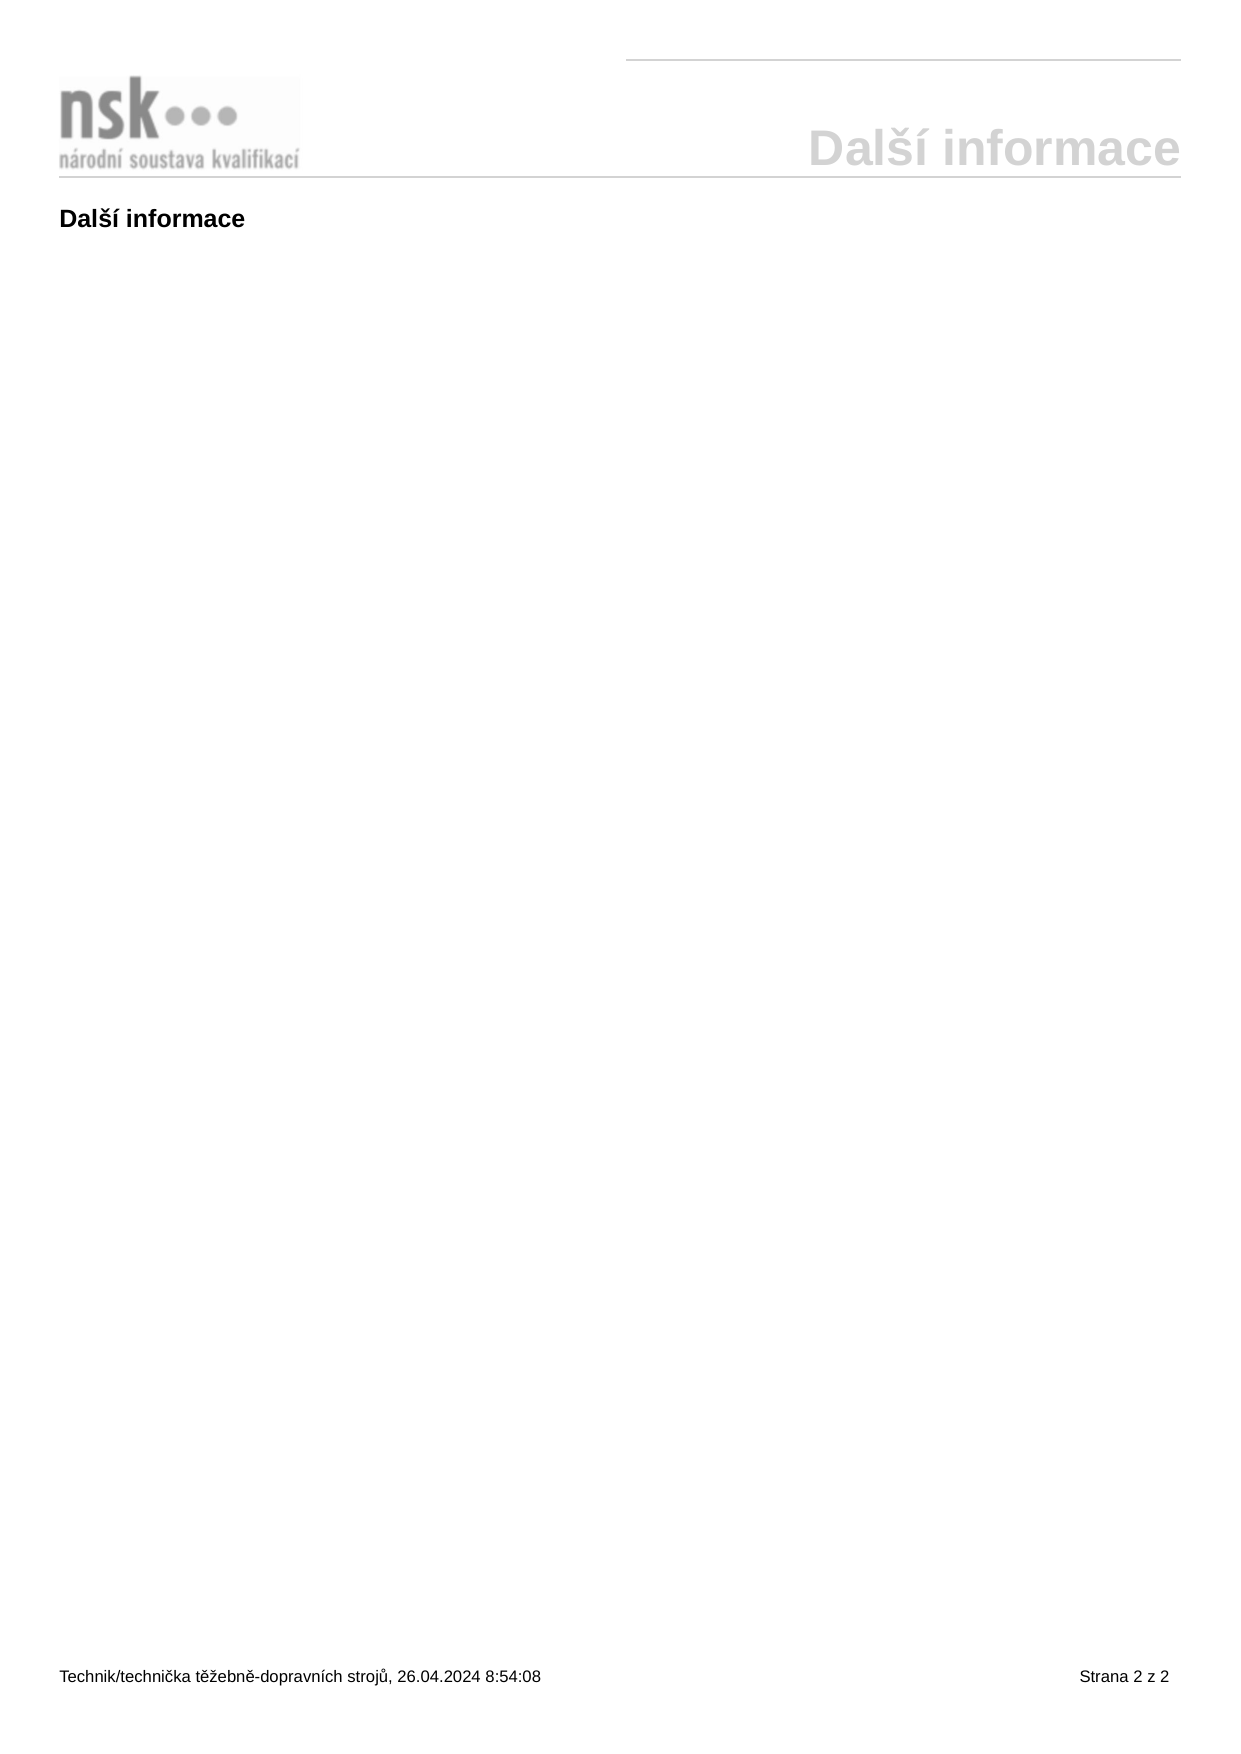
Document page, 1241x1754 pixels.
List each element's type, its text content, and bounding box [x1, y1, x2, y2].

table_cell [484, 171, 620, 176]
table_cell [620, 836, 626, 1136]
table_cell [59, 1397, 483, 1658]
table_cell [621, 59, 626, 170]
table_cell [484, 1397, 620, 1658]
table_cell [620, 1136, 626, 1397]
table_cell [626, 1136, 862, 1397]
table_cell [1169, 236, 1181, 536]
table_cell [620, 536, 626, 836]
table_cell [59, 536, 483, 836]
table_cell Další informace [626, 61, 1181, 176]
table_cell [626, 836, 862, 1136]
table_cell [626, 1397, 862, 1658]
table_cell [626, 236, 862, 536]
table_cell [1169, 1397, 1181, 1658]
table_cell [862, 1397, 1169, 1658]
table_cell [862, 1136, 1169, 1397]
table_cell [620, 1397, 626, 1658]
picture [58, 59, 621, 171]
table_cell Strana 2 z 2 [862, 1658, 1169, 1694]
table_cell [626, 536, 862, 836]
table_cell [59, 836, 483, 1136]
table_cell [626, 194, 862, 200]
table_cell [1169, 1136, 1181, 1397]
table_cell [1169, 536, 1181, 836]
table_cell [862, 236, 1169, 536]
table_cell [484, 236, 620, 536]
table_cell [484, 836, 620, 1136]
table_cell [59, 194, 483, 200]
table_cell Technik/technička těžebně-dopravních strojů, 26.04.2024 8:54:08 [59, 1658, 862, 1694]
table_cell [484, 194, 620, 200]
table_cell [862, 836, 1169, 1136]
table_cell [862, 194, 1169, 200]
table_cell [484, 536, 620, 836]
table_cell [1169, 1658, 1181, 1694]
table_cell [1169, 194, 1181, 200]
table_cell Další informace [59, 200, 1181, 236]
table_cell [59, 171, 483, 176]
table_cell [620, 236, 626, 536]
table_cell [484, 1136, 620, 1397]
table_cell [1169, 836, 1181, 1136]
table_cell [862, 536, 1169, 836]
table_cell [59, 1136, 483, 1397]
table_cell [59, 236, 483, 536]
table_cell [59, 178, 1181, 194]
